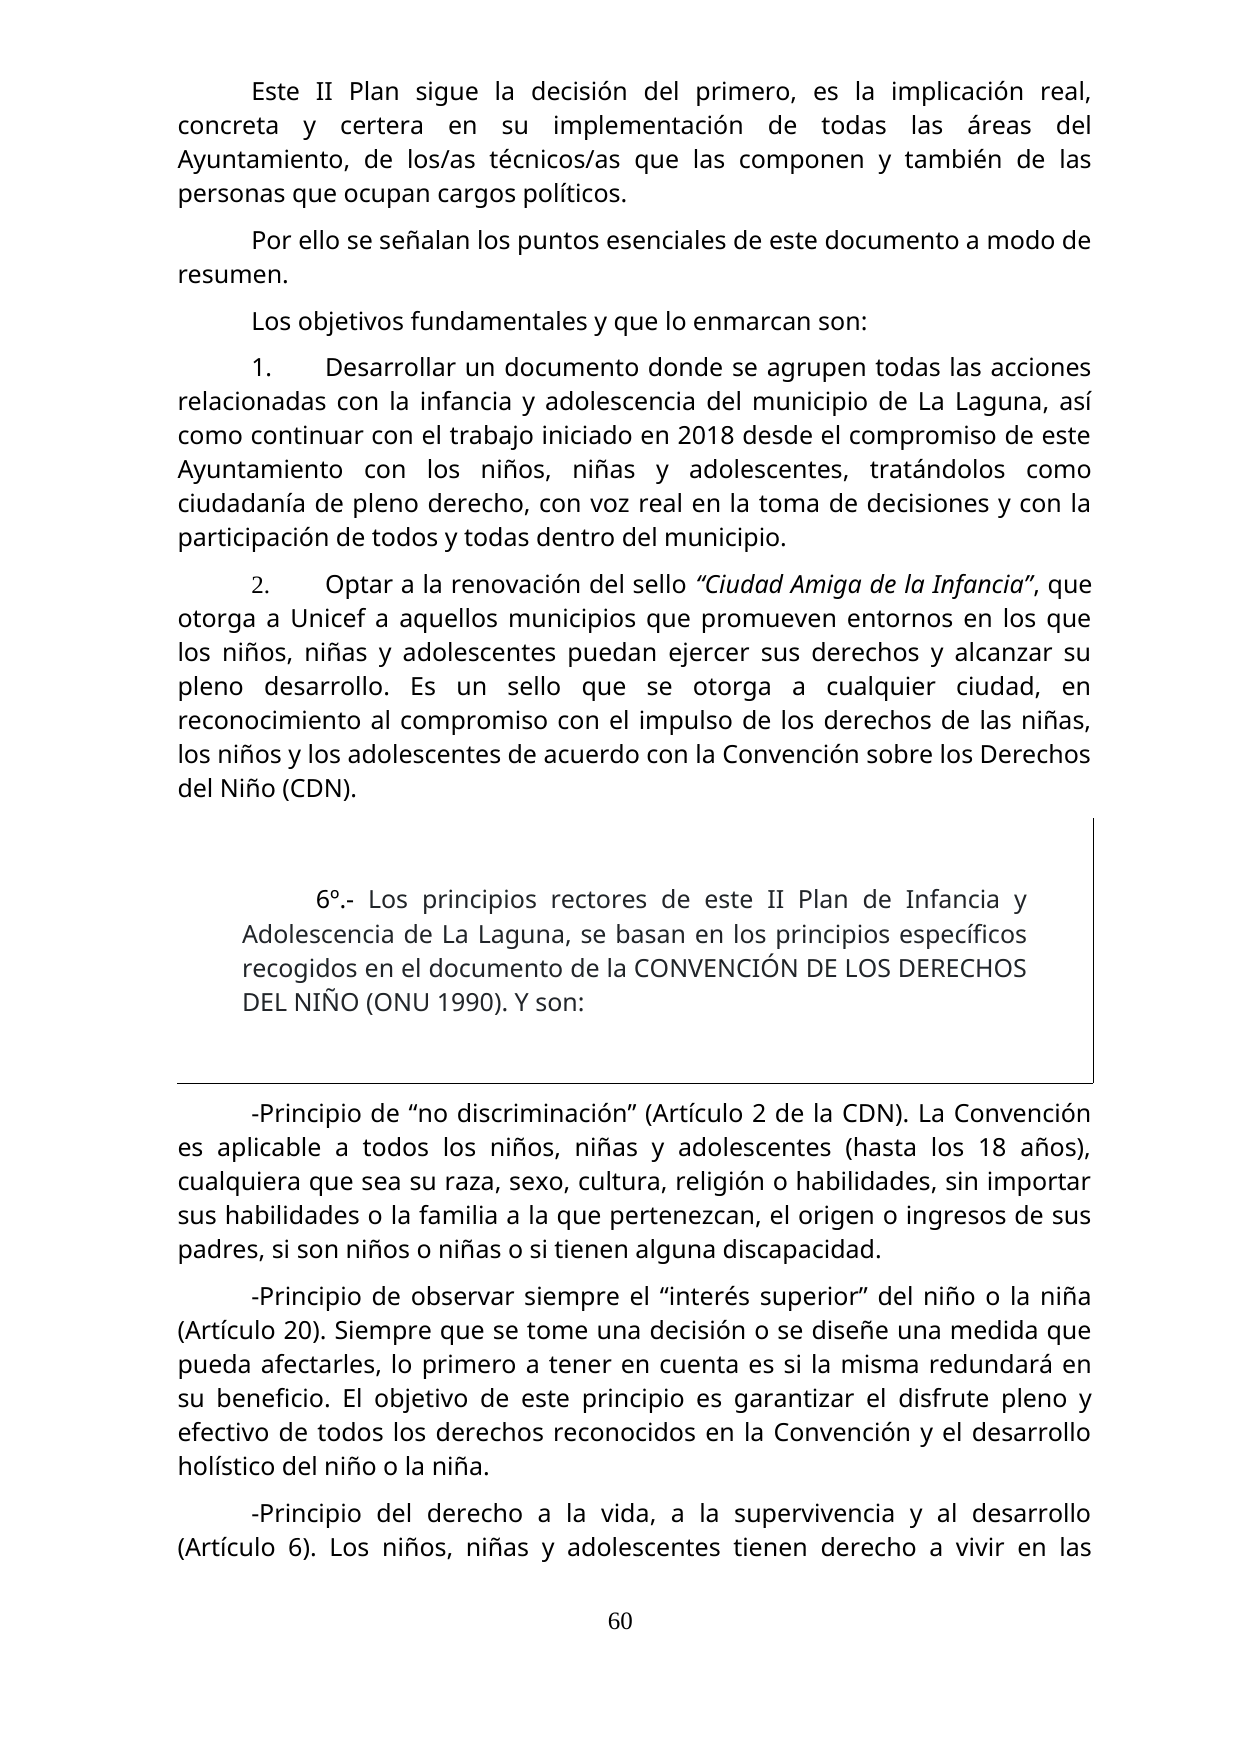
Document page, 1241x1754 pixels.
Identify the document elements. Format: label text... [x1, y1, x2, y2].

text Los objetivos fundamentales y que lo enmarcan son: [177, 303, 1093, 337]
list Desarrollar un documento donde se agrupen todas las acciones relacionadas con la infancia y adolescencia del municipio de La Laguna, así como continuar con el trabajo iniciado en 2018 desde el compromiso de este Ayuntamiento con los niños, niñas y adolescentes, tratándolos como ciudadanía de pleno derecho, con voz real en la toma de decisiones y con la participación de todos y todas dentro del municipio. [177, 350, 1093, 554]
text Por ello se señalan los puntos esenciales de este documento a modo de resumen. [177, 223, 1093, 291]
text -Principio de observar siempre el “interés superior” del niño o la niña (Artículo 20). Siempre que se tome una decisión o se diseñe una medida que pueda afectarles, lo primero a tener en cuenta es si la misma redundará en su beneficio. El objetivo de este principio es garantizar el disfrute pleno y efectivo de todos los derechos reconocidos en la Convención y el desarrollo holístico del niño o la niña. [177, 1278, 1093, 1483]
text Este II Plan sigue la decisión del primero, es la implicación real, concreta y certera en su implementación de todas las áreas del Ayuntamiento, de los/as técnicos/as que las componen y también de las personas que ocupan cargos políticos. [177, 74, 1093, 210]
list Optar a la renovación del sello “Ciudad Amiga de la Infancia”, que otorga a Unicef a aquellos municipios que promueven entornos en los que los niños, niñas y adolescentes puedan ejercer sus derechos y alcanzar su pleno desarrollo. Es un sello que se otorga a cualquier ciudad, en reconocimiento al compromiso con el impulso de los derechos de las niñas, los niños y los adolescentes de acuerdo con la Convención sobre los Derechos del Niño (CDN). [177, 567, 1093, 805]
text -Principio del derecho a la vida, a la supervivencia y al desarrollo (Artículo 6). Los niños, niñas y adolescentes tienen derecho a vivir en las [177, 1495, 1093, 1586]
text -Principio de “no discriminación” (Artículo 2 de la CDN). La Convención es aplicable a todos los niños, niñas y adolescentes (hasta los 18 años), cualquiera que sea su raza, sexo, cultura, religión o habilidades, sin importar sus habilidades o la familia a la que pertenezcan, el origen o ingresos de sus padres, si son niños o niñas o si tienen alguna discapacidad. [177, 1096, 1093, 1266]
text 6º.- Los principios rectores de este II Plan de Infancia y Adolescencia de La Laguna, se basan en los principios específicos recogidos en el documento de la CONVENCIÓN DE LOS DERECHOS DEL NIÑO (ONU 1990). Y son: [177, 818, 1093, 1083]
